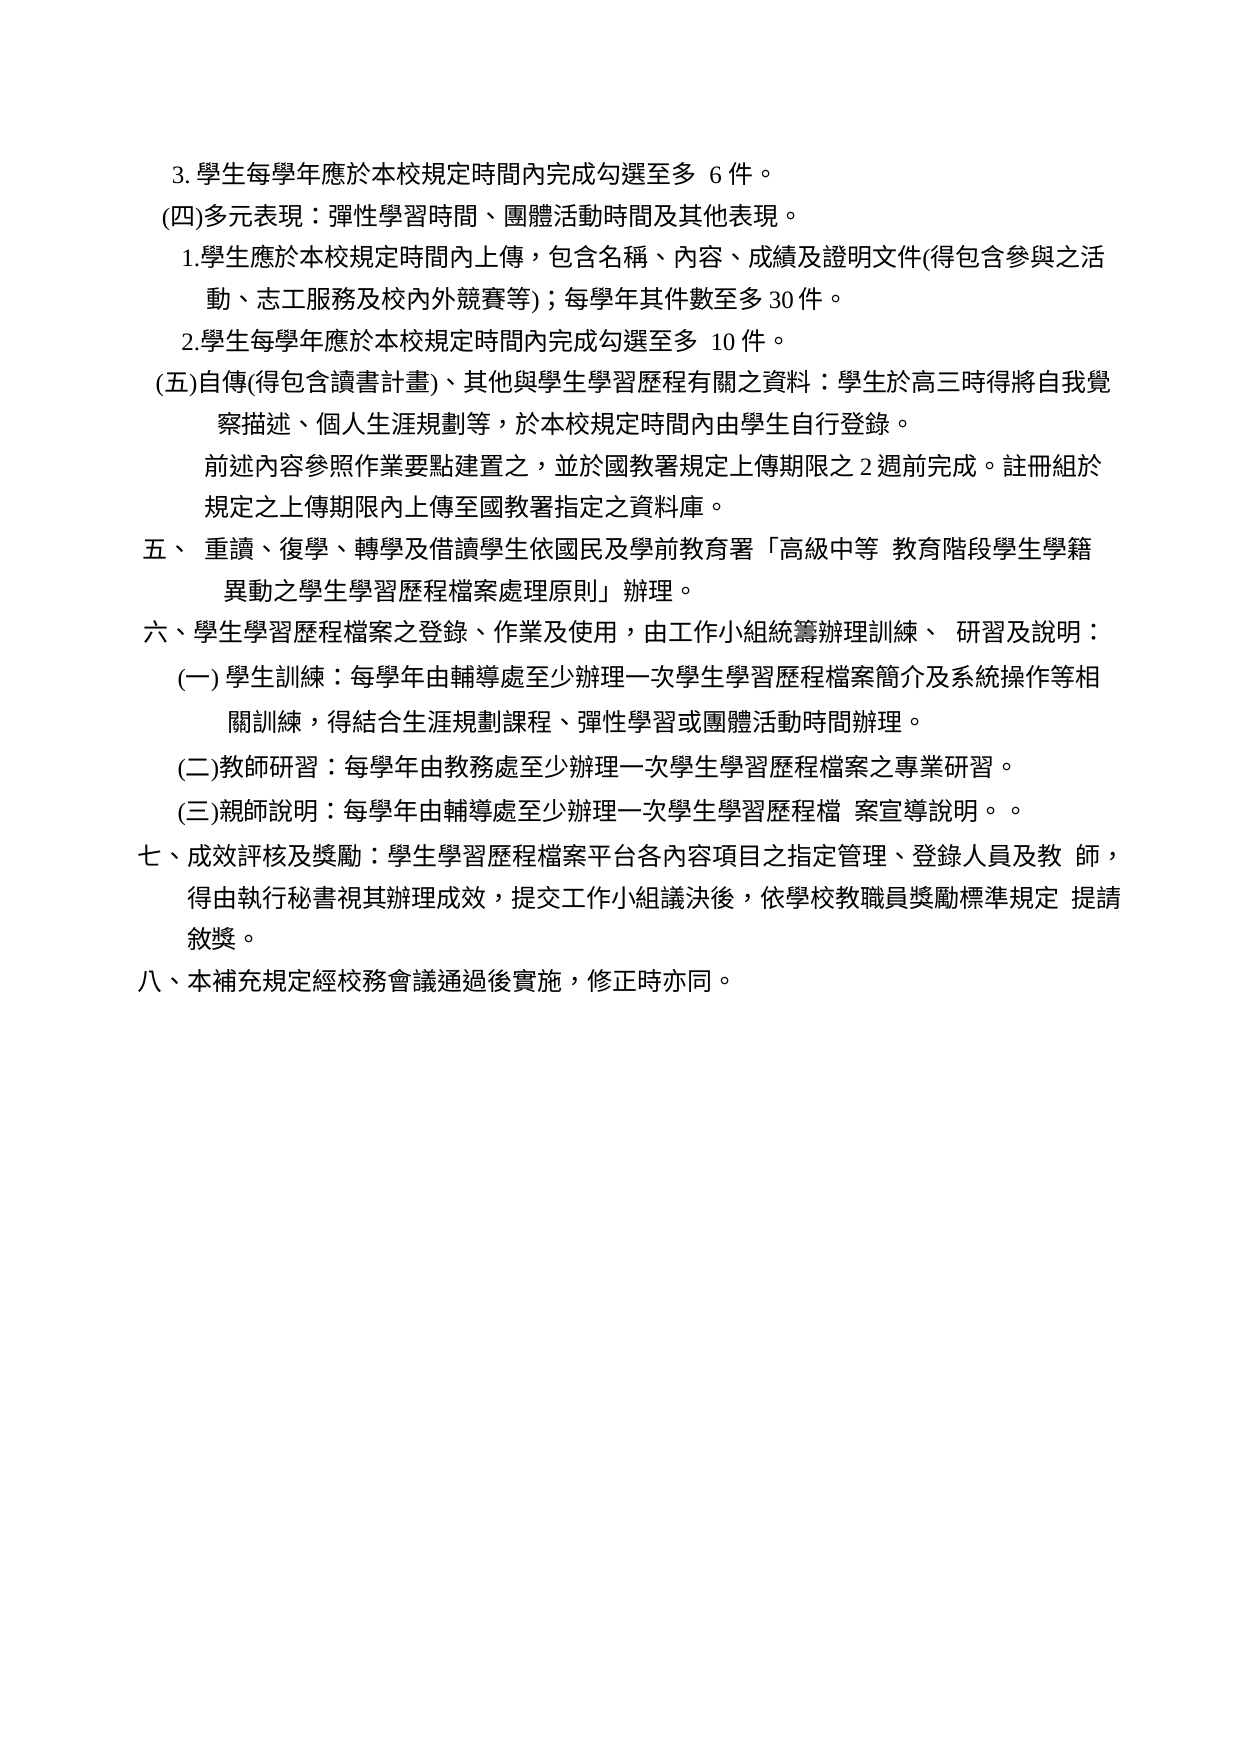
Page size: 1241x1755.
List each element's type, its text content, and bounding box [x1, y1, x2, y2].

text 五、 重讀、復學、轉學及借讀學生依國民及學前教育署「高級中等 教育階段學生學籍 [142, 525, 1128, 567]
text 八、本補充規定經校務會議通過後實施，修正時亦同。 [137, 957, 1128, 999]
text 關訓練，得結合生涯規劃課程、彈性學習或團體活動時間辦理。 [177, 698, 1128, 739]
text 規定之上傳期限內上傳至國教署指定之資料庫。 [142, 483, 1128, 525]
text (一) 學生訓練：每學年由輔導處至少辦理一次學生學習歷程檔案簡介及系統操作等相 [177, 653, 1128, 695]
text 2.學生每學年應於本校規定時間內完成勾選至多 10 件。 [112, 317, 1128, 358]
text 察描述、個人生涯規劃等，於本校規定時間內由學生自行登錄。 [112, 400, 1128, 442]
text 得由執行秘書視其辦理成效，提交工作小組議決後，依學校教職員獎勵標準規定 提請 [137, 874, 1128, 916]
text 敘獎。 [137, 916, 1128, 957]
text 七、成效評核及獎勵：學生學習歷程檔案平台各內容項目之指定管理、登錄人員及教 師， [112, 832, 1128, 874]
text (二)教師研習：每學年由教務處至少辦理一次學生學習歷程檔案之專業研習。 [177, 743, 1128, 784]
text (四)多元表現：彈性學習時間、團體活動時間及其他表現。 [112, 192, 1128, 233]
text 六、學生學習歷程檔案之登錄、作業及使用，由工作小組統籌辦理訓練、 研習及說明： [112, 608, 1128, 650]
text (五)自傳(得包含讀書計畫)、其他與學生學習歷程有關之資料：學生於高三時得將自我覺 [112, 358, 1128, 400]
text 1.學生應於本校規定時間內上傳，包含名稱、內容、成績及證明文件(得包含參與之活動、志工服務及校內外競賽等)；每學年其件數至多30件。 [181, 233, 1128, 317]
text 前述內容參照作業要點建置之，並於國教署規定上傳期限之2週前完成。註冊組於 [142, 442, 1128, 483]
text 3. 學生每學年應於本校規定時間內完成勾選至多 6 件。 [172, 150, 1128, 192]
text (三)親師說明：每學年由輔導處至少辦理一次學生學習歷程檔 案宣導說明。。 [177, 787, 1128, 829]
text 異動之學生學習歷程檔案處理原則」辦理。 [142, 567, 1128, 608]
